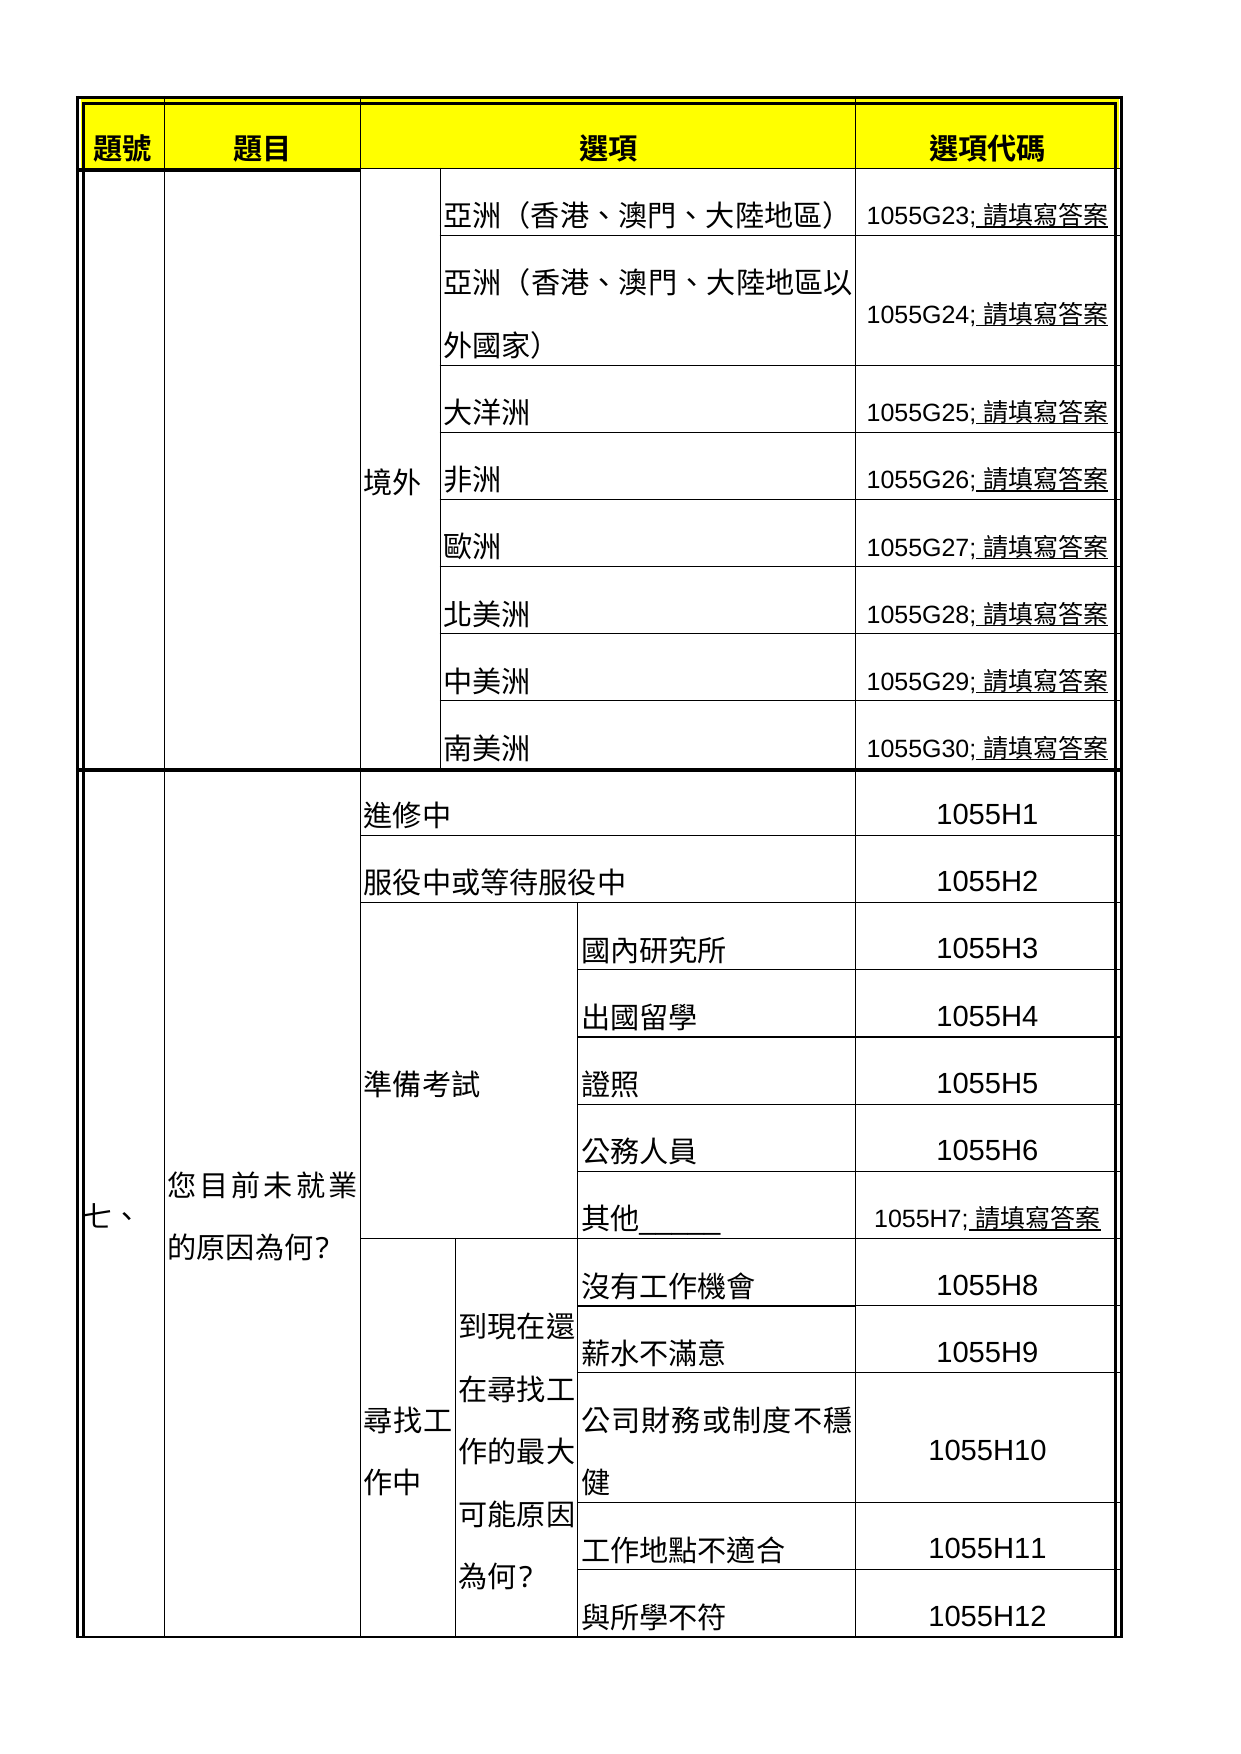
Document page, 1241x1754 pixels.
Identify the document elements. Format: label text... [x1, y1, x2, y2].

table_cell [85, 172, 164, 768]
table_cell 1055H5 [856, 1038, 1114, 1103]
table_cell 大洋洲 [441, 366, 855, 432]
table_cell 您目前未就業的原因為何? [165, 772, 360, 1636]
table_cell 亞洲（香港、澳門、大陸地區以外國家） [441, 236, 855, 364]
table_cell 1055H2 [856, 836, 1114, 902]
table_cell 1055G29; 請填寫答案 [856, 634, 1114, 700]
table_cell 公務人員 [578, 1105, 855, 1171]
table_cell 1055H3 [856, 903, 1114, 969]
table_header 題目 [165, 105, 360, 168]
table_cell 1055H12 [856, 1570, 1114, 1636]
table_cell 1055H8 [856, 1239, 1114, 1305]
table_cell 其他_____ [578, 1172, 855, 1238]
table_cell 1055H11 [856, 1503, 1114, 1569]
table_cell 1055G27; 請填寫答案 [856, 500, 1114, 566]
table_cell 境外 [361, 169, 440, 768]
table_cell 1055H7; 請填寫答案 [856, 1172, 1114, 1238]
table_cell 證照 [578, 1038, 855, 1103]
table_header 題號 [81, 99, 164, 168]
table_cell [165, 172, 360, 768]
table_header 選項代碼 [856, 99, 1119, 168]
table_cell 出國留學 [578, 970, 855, 1036]
table_cell 1055H4 [856, 970, 1114, 1036]
table_cell 1055H9 [856, 1306, 1114, 1372]
table_cell 1055G28; 請填寫答案 [856, 567, 1114, 633]
table_cell 非洲 [441, 433, 855, 499]
table_cell 沒有工作機會 [578, 1239, 855, 1305]
table_cell 準備考試 [361, 903, 577, 1238]
table_header 選項 [361, 105, 855, 168]
table_cell 尋找工作中 [361, 1239, 455, 1636]
table_cell 南美洲 [441, 701, 855, 768]
table_cell 1055G24; 請填寫答案 [856, 236, 1114, 364]
table_cell 歐洲 [441, 500, 855, 566]
table_cell 服役中或等待服役中 [361, 836, 855, 902]
table_cell 亞洲（香港、澳門、大陸地區） [441, 169, 855, 235]
table_cell 1055G30; 請填寫答案 [856, 701, 1114, 768]
table_cell 與所學不符 [578, 1570, 855, 1636]
table_cell 1055H1 [856, 772, 1114, 835]
table_cell 1055H6 [856, 1105, 1114, 1171]
table_cell 進修中 [361, 772, 855, 835]
table_cell 北美洲 [441, 567, 855, 633]
table_cell 1055H10 [856, 1373, 1114, 1502]
table_cell 工作地點不適合 [578, 1503, 855, 1569]
table_cell 國內研究所 [578, 903, 855, 969]
table_cell 1055G23; 請填寫答案 [856, 169, 1114, 235]
table_cell 到現在還在尋找工作的最大可能原因為何? [456, 1239, 577, 1636]
table_cell 七、 [85, 772, 164, 1636]
table_cell 1055G25; 請填寫答案 [856, 366, 1114, 432]
table_cell 1055G26; 請填寫答案 [856, 433, 1114, 499]
table_cell 公司財務或制度不穩健 [578, 1373, 855, 1502]
table_cell 薪水不滿意 [578, 1307, 855, 1372]
table_cell 中美洲 [441, 634, 855, 700]
